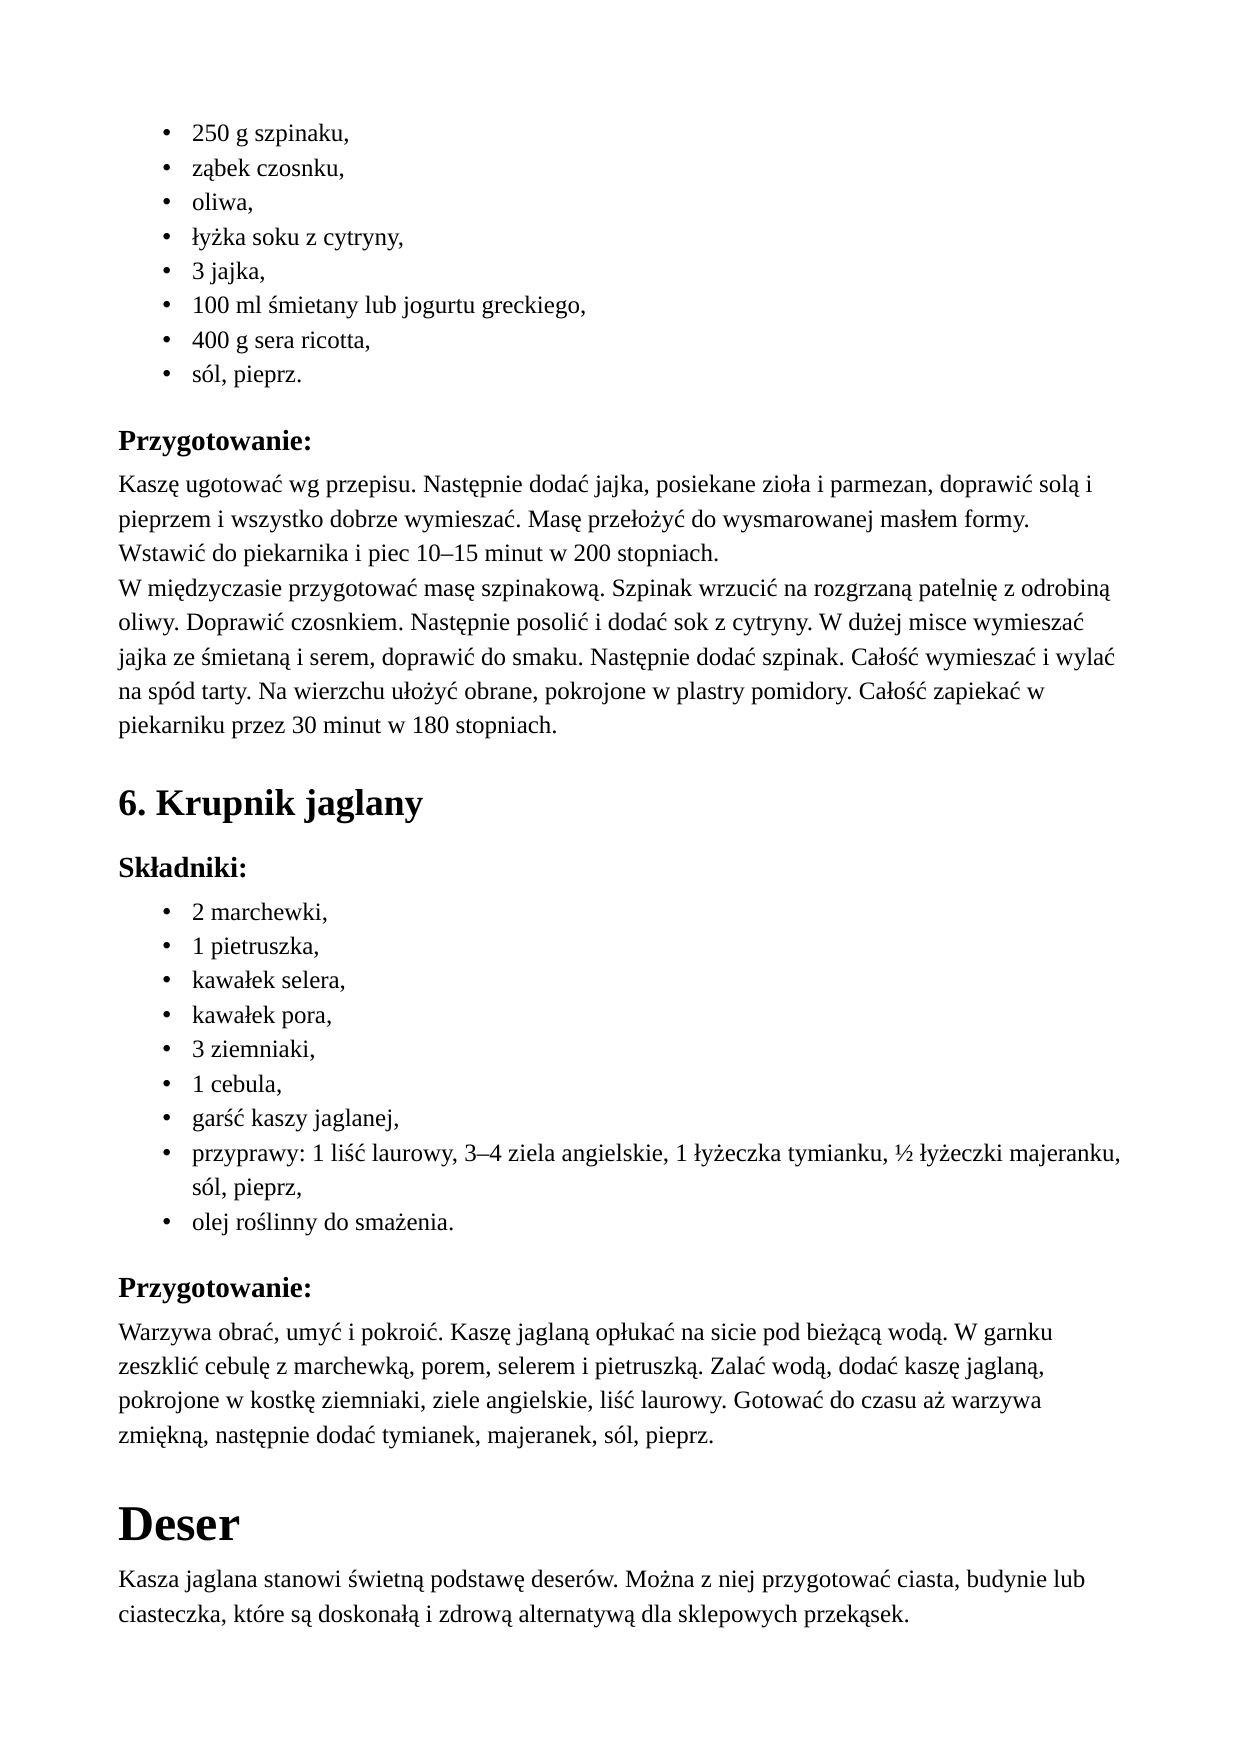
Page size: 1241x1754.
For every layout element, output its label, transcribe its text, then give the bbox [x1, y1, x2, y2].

subtitle Przygotowanie: [118, 423, 1122, 457]
list sól, pieprz. [162, 359, 1122, 388]
list przyprawy: 1 liść laurowy, 3–4 ziela angielskie, 1 łyżeczka tymianku, ½ łyżeczki majeranku, sól, pieprz, [162, 1138, 1122, 1201]
text Kasza jaglana stanowi świetną podstawę deserów. Można z niej przygotować ciasta, budynie lub ciasteczka, które są doskonałą i zdrową alternatywą dla sklepowych przekąsek. [118, 1564, 1122, 1627]
list 1 cebula, [162, 1069, 1122, 1098]
list łyżka soku z cytryny, [162, 222, 1122, 250]
text Warzywa obrać, umyć i pokroić. Kaszę jaglaną opłukać na sicie pod bieżącą wodą. W garnku zeszklić cebulę z marchewką, porem, selerem i pietruszką. Zalać wodą, dodać kaszę jaglaną, pokrojone w kostkę ziemniaki, ziele angielskie, liść laurowy. Gotować do czasu aż warzywa zmiękną, następnie dodać tymianek, majeranek, sól, pieprz. [118, 1317, 1122, 1449]
subtitle Przygotowanie: [118, 1271, 1122, 1304]
list garść kaszy jaglanej, [162, 1103, 1122, 1132]
list kawałek selera, [162, 966, 1122, 994]
list 2 marchewki, [162, 897, 1122, 925]
list 100 ml śmietany lub jogurtu greckiego, [162, 291, 1122, 319]
list kawałek pora, [162, 1000, 1122, 1029]
subtitle Deser [118, 1494, 1122, 1552]
list 3 jajka, [162, 256, 1122, 285]
list 1 pietruszka, [162, 931, 1122, 960]
list ząbek czosnku, [162, 153, 1122, 181]
text Kaszę ugotować wg przepisu. Następnie dodać jajka, posiekane zioła i parmezan, doprawić solą i pieprzem i wszystko dobrze wymieszać. Masę przełożyć do wysmarowanej masłem formy. Wstawić do piekarnika i piec 10–15 minut w 200 stopniach. W międzyczasie przygotować masę szpinakową. Szpinak wrzucić na rozgrzaną patelnię z odrobiną oliwy. Doprawić czosnkiem. Następnie posolić i dodać sok z cytryny. W dużej misce wymieszać jajka ze śmietaną i serem, doprawić do smaku. Następnie dodać szpinak. Całość wymieszać i wylać na spód tarty. Na wierzchu ułożyć obrane, pokrojone w plastry pomidory. Całość zapiekać w piekarniku przez 30 minut w 180 stopniach. [118, 469, 1122, 739]
list 250 g szpinaku, [162, 118, 1122, 147]
subtitle Składniki: [118, 851, 1122, 884]
subtitle 6. Krupnik jaglany [118, 780, 1122, 823]
list 3 ziemniaki, [162, 1034, 1122, 1063]
list oliwa, [162, 187, 1122, 216]
list 400 g sera ricotta, [162, 325, 1122, 354]
list olej roślinny do smażenia. [162, 1207, 1122, 1236]
